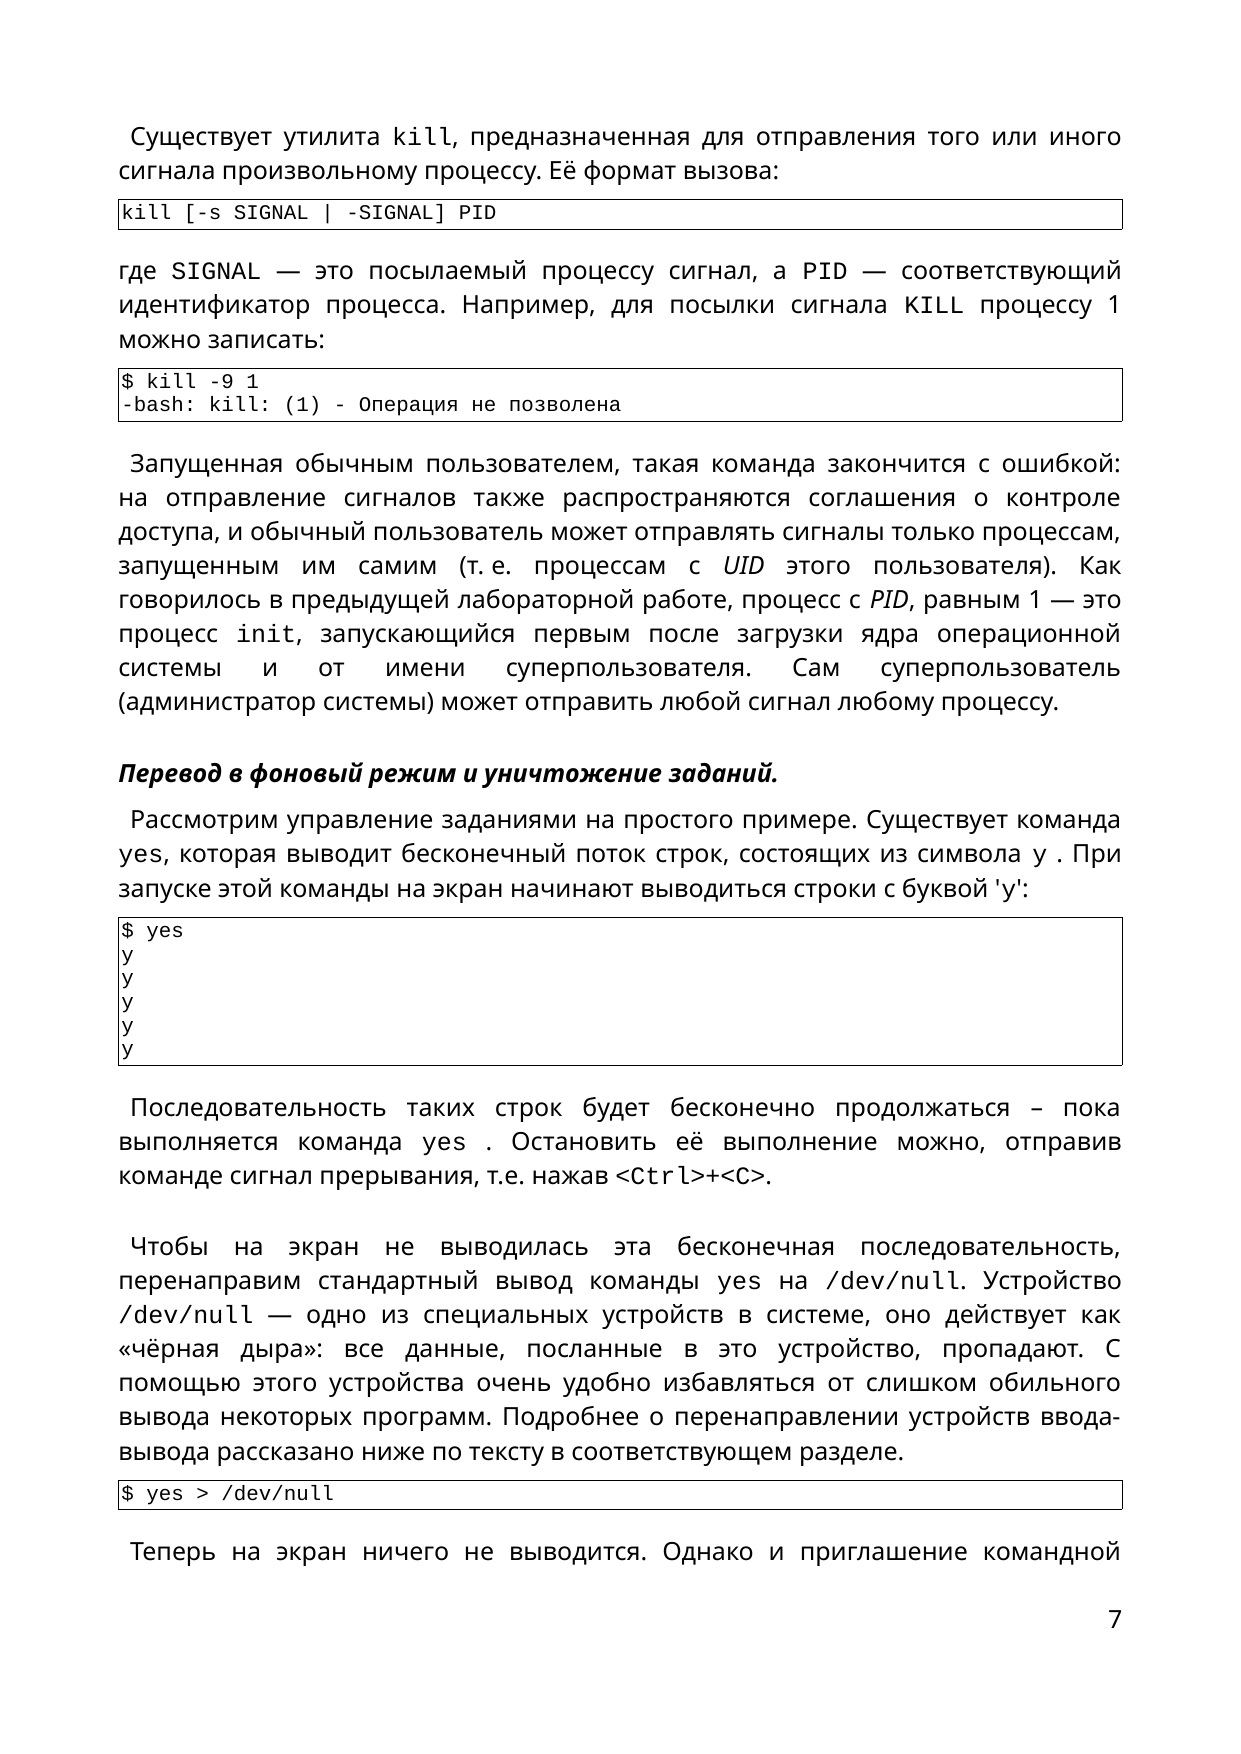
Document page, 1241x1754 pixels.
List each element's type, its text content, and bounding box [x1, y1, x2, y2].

text kill [-s SIGNAL | -SIGNAL] PID [119, 200, 1122, 229]
text y [119, 1012, 1122, 1035]
text y [119, 988, 1122, 1012]
text y [119, 1035, 1122, 1065]
text где SIGNAL — это посылаемый процессу сигнал, а PID — соответствующий идентификатор процесса. Например, для посылки сигнала KILL процессу 1 можно записать: [118, 253, 1122, 355]
text $ kill -9 1 [119, 369, 1122, 391]
text Запущенная обычным пользователем, такая команда закончится с ошибкой: на отправление сигналов также распространяются соглашения о контроле доступа, и обычный пользователь может отправлять сигналы только процессам, запущенным им самим (т. е. процессам с UID этого пользователя). Как говорилось в предыдущей лабораторной работе, процесс с PID, равным 1 — это процесс init, запускающийся первым после загрузки ядра операционной системы и от имени суперпользователя. Сам суперпользователь (администратор системы) может отправить любой сигнал любому процессу. [118, 445, 1122, 718]
text Последовательность таких строк будет бесконечно продолжаться – пока выполняется команда yes . Остановить её выполнение можно, отправив команде сигнал прерывания, т.е. нажав <Ctrl>+<C>. [118, 1089, 1122, 1192]
text y [119, 941, 1122, 964]
text $ yes [119, 918, 1122, 941]
text $ yes > /dev/null [119, 1481, 1122, 1509]
text Теперь на экран ничего не выводится. Однако и приглашение командной [118, 1533, 1122, 1567]
text Существует утилита kill, предназначенная для отправления того или иного сигнала произвольному процессу. Её формат вызова: [118, 118, 1122, 186]
text -bash: kill: (1) - Операция не позволена [119, 391, 1122, 421]
subtitle Перевод в фоновый режим и уничтожение заданий. [118, 755, 1122, 789]
text Чтобы на экран не выводилась эта бесконечная последовательность, перенаправим стандартный вывод команды yes на /dev/null. Устройство /dev/null — одно из специальных устройств в системе, оно действует как «чёрная дыра»: все данные, посланные в это устройство, пропадают. С помощью этого устройства очень удобно избавляться от слишком обильного вывода некоторых программ. Подробнее о перенаправлении устройств ввода-вывода рассказано ниже по тексту в соответствующем разделе. [118, 1228, 1122, 1467]
text Рассмотрим управление заданиями на простого примере. Существует команда yes, которая выводит бесконечный поток строк, состоящих из символа y . При запуске этой команды на экран начинают выводиться строки с буквой 'y': [118, 802, 1122, 904]
text y [119, 964, 1122, 988]
